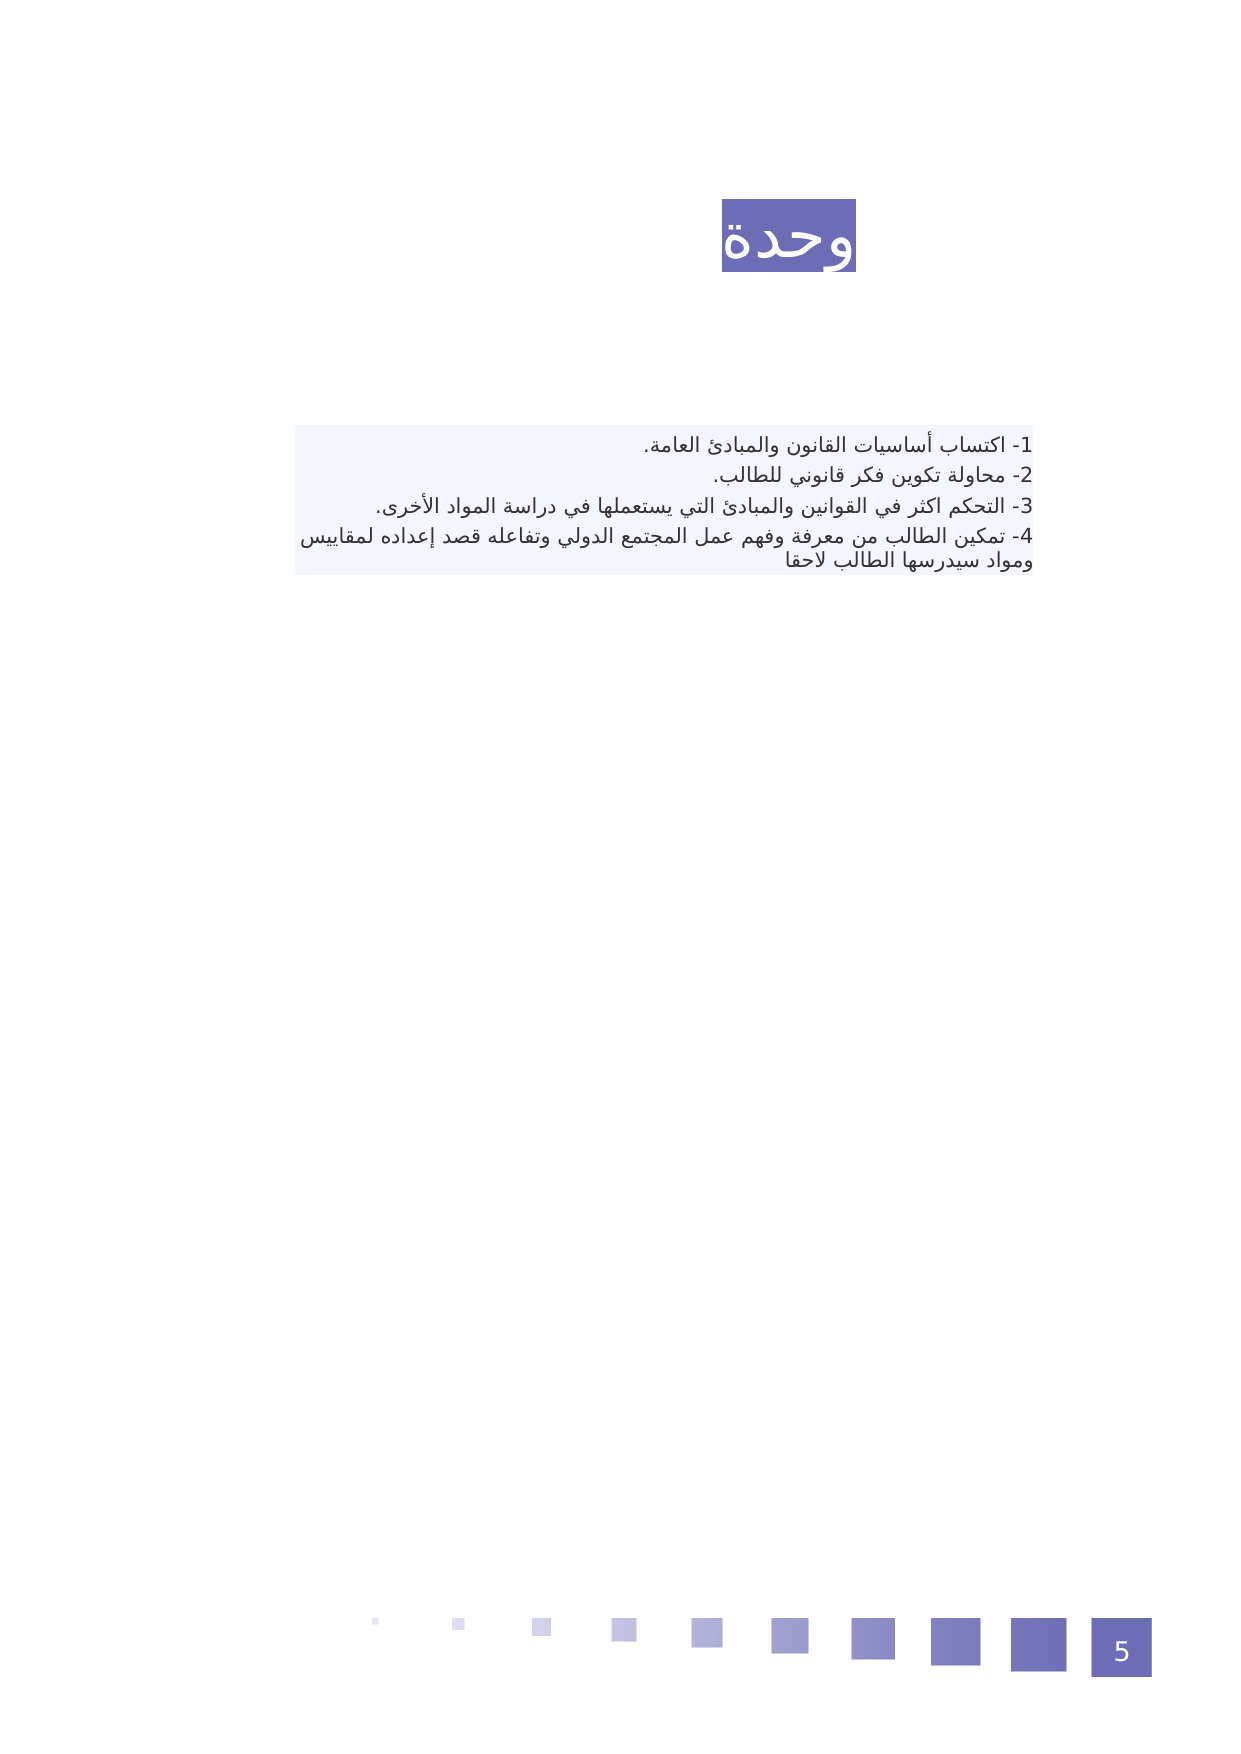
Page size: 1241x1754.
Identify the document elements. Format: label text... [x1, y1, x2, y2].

picture [177, 1618, 1152, 1677]
title وحدة [213, 199, 722, 272]
text 2- محاولة تكوين فكر قانوني للطالب. [295, 463, 1033, 488]
text 4- تمكين الطالب من معرفة وفهم عمل المجتمع الدولي وتفاعله قصد إعداده لمقاييس ومواد سيدرسها الطالب لاحقا [295, 524, 1033, 572]
text 3- التحكم اكثر في القوانين والمبادئ التي يستعملها في دراسة المواد الأخرى. [295, 494, 1033, 518]
text 1- اكتساب أساسيات القانون والمبادئ العامة. [295, 433, 1033, 458]
